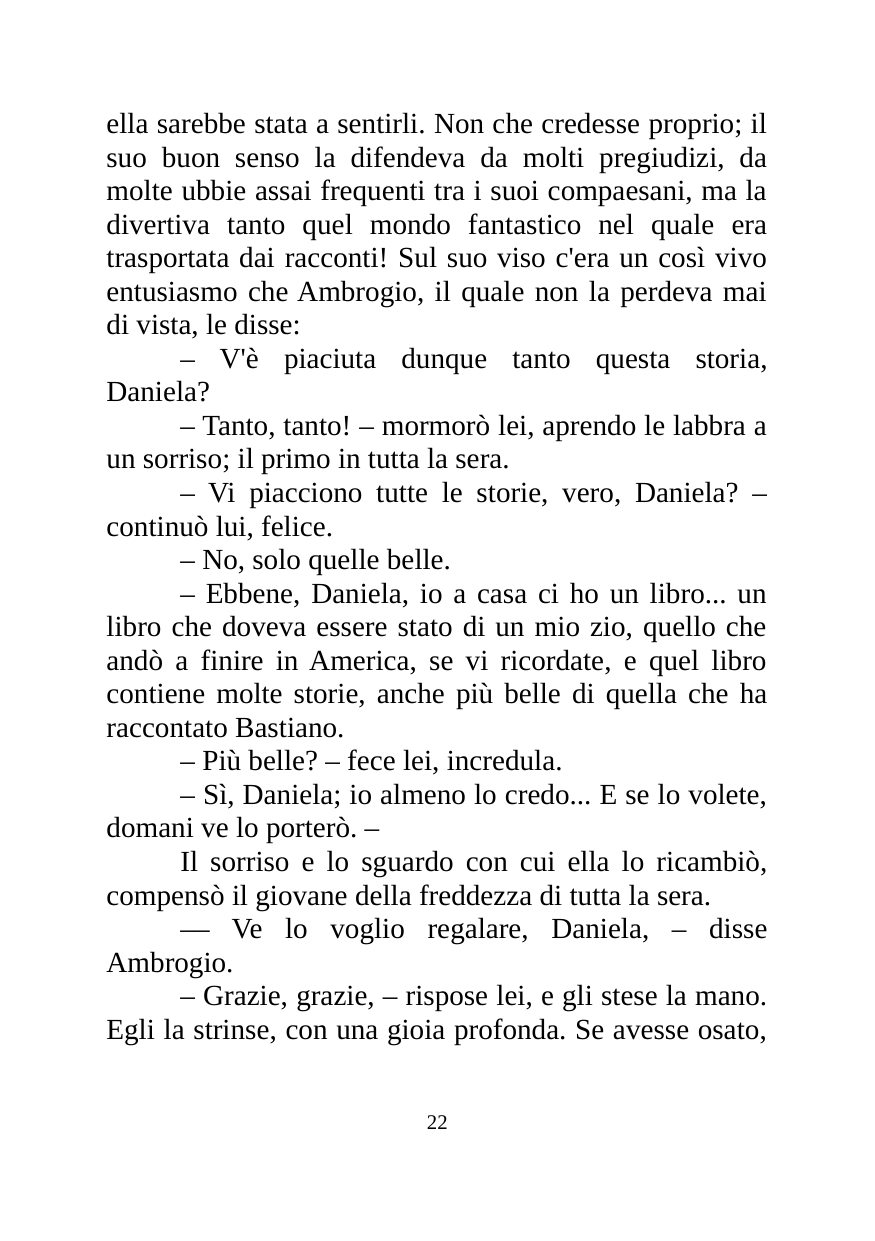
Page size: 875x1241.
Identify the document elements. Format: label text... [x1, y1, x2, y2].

text ella sarebbe stata a sentirli. Non che credesse proprio; il suo buon senso la difendeva da molti pregiudizi, da molte ubbie assai frequenti tra i suoi compaesani, ma la divertiva tanto quel mondo fantastico nel quale era trasportata dai racconti! Sul suo viso c'era un così vivo entusiasmo che Ambrogio, il quale non la perdeva mai di vista, le disse: [106, 106, 768, 341]
text – Vi piacciono tutte le storie, vero, Daniela? – continuò lui, felice. [106, 475, 768, 542]
text – Grazie, grazie, – rispose lei, e gli stese la mano. Egli la strinse, con una gioia profonda. Se avesse osato, [106, 978, 768, 1045]
text – V'è piaciuta dunque tanto questa storia, Daniela? [106, 341, 768, 408]
text – No, solo quelle belle. [106, 542, 768, 576]
text – Tanto, tanto! – mormorò lei, aprendo le labbra a un sorriso; il primo in tutta la sera. [106, 408, 768, 475]
text –– Ve lo voglio regalare, Daniela, – disse Ambrogio. [106, 911, 768, 978]
text – Ebbene, Daniela, io a casa ci ho un libro... un libro che doveva essere stato di un mio zio, quello che andò a finire in America, se vi ricordate, e quel libro contiene molte storie, anche più belle di quella che ha raccontato Bastiano. [106, 576, 768, 743]
text Il sorriso e lo sguardo con cui ella lo ricambiò, compensò il giovane della freddezza di tutta la sera. [106, 844, 768, 911]
text – Sì, Daniela; io almeno lo credo... E se lo volete, domani ve lo porterò. – [106, 777, 768, 844]
text – Più belle? – fece lei, incredula. [106, 743, 768, 777]
